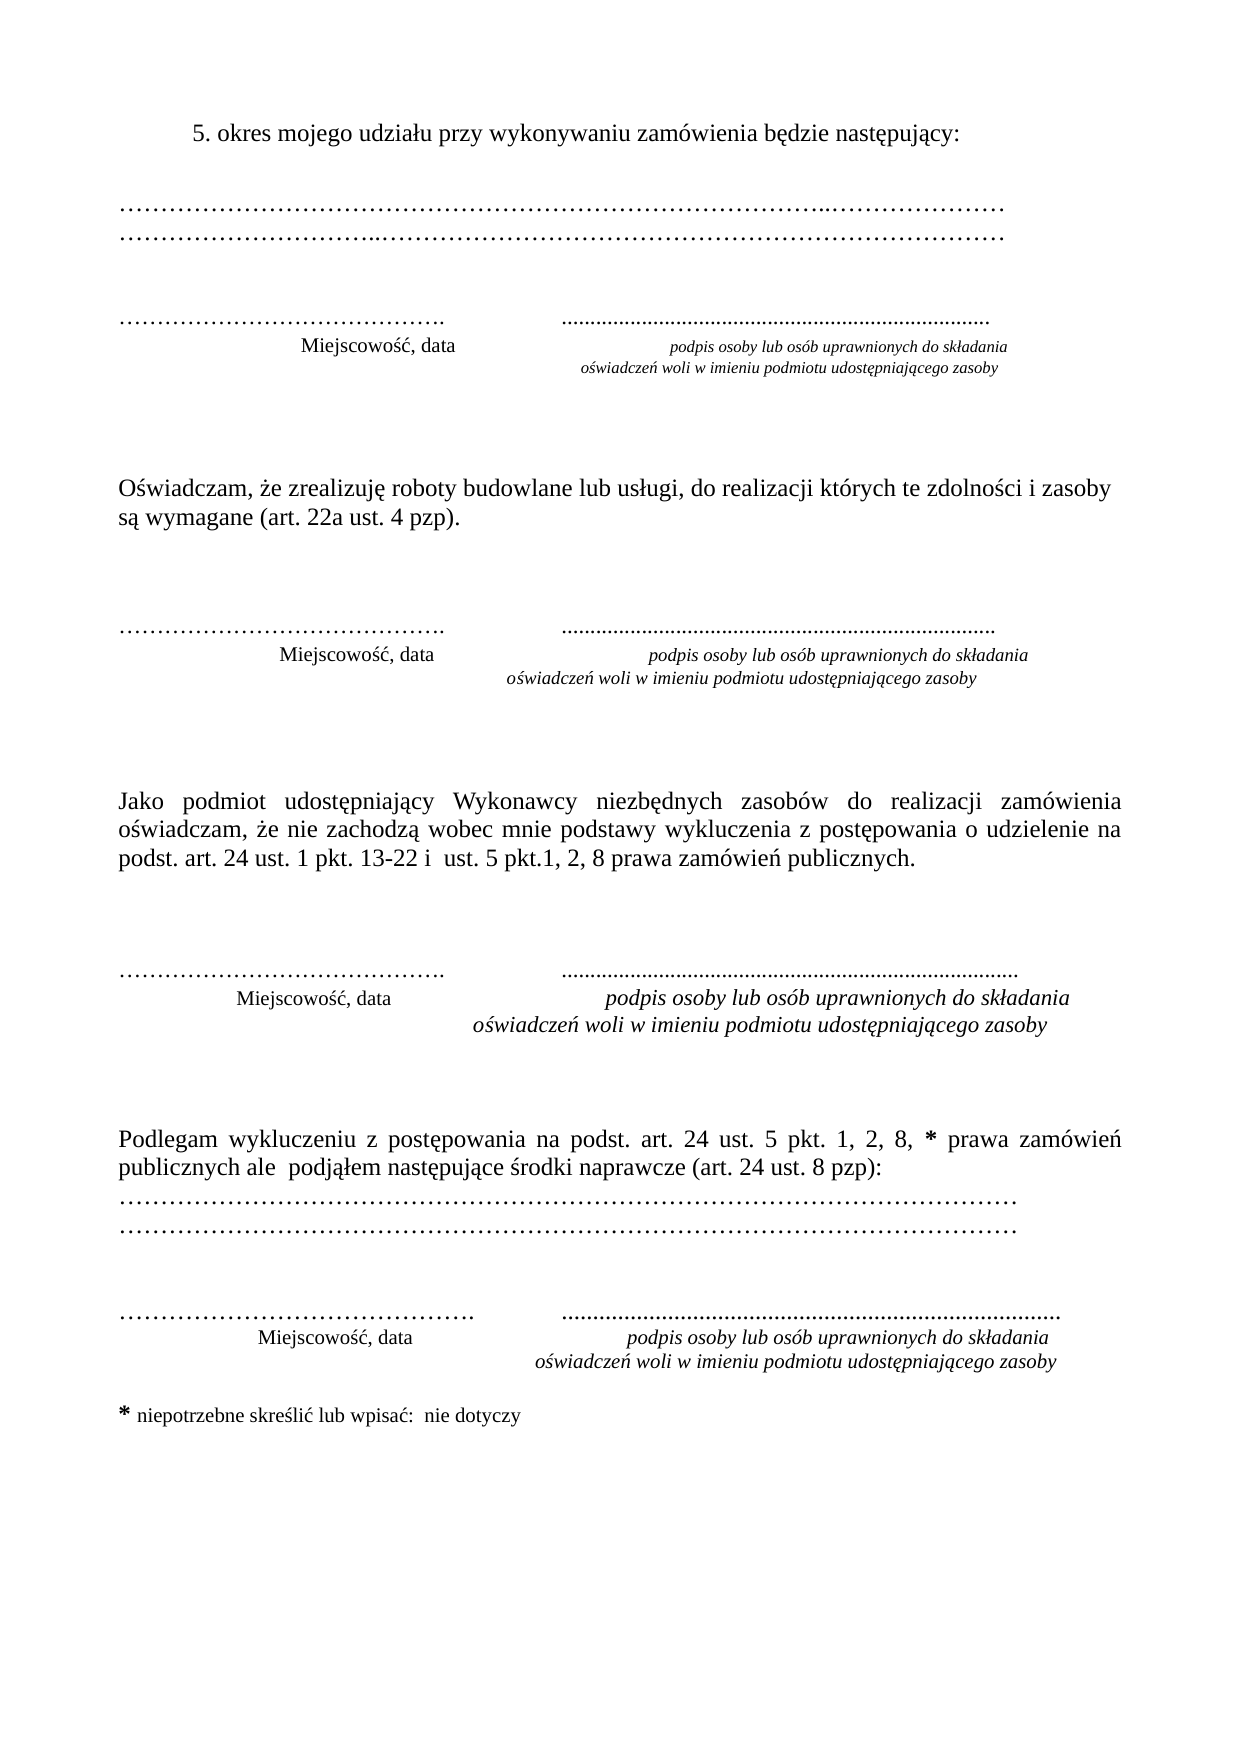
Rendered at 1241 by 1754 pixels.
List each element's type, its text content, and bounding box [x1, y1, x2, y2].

text oświadczeń woli w imieniu podmiotu udostępniającego zasoby [118, 358, 1122, 377]
text oświadczeń woli w imieniu podmiotu udostępniającego zasoby [118, 1011, 1122, 1037]
text * niepotrzebne skreślić lub wpisać: nie dotyczy [118, 1399, 1122, 1428]
text Podlegam wykluczeniu z postępowania na podst. art. 24 ust. 5 pkt. 1, 2, 8, * prawa zamówień publicznych ale podjąłem następujące środki naprawcze (art. 24 ust. 8 pzp): [118, 1124, 1122, 1181]
text Jako podmiot udostępniający Wykonawcy niezbędnych zasobów do realizacji zamówienia oświadczam, że nie zachodzą wobec mnie podstawy wykluczenia z postępowania o udzielenie na podst. art. 24 ust. 1 pkt. 13-22 i ust. 5 pkt.1, 2, 8 prawa zamówień publicznych. [118, 786, 1122, 872]
text …………………………..………………………………………………………………… [118, 217, 1122, 246]
text Miejscowość, data podpis osoby lub osób uprawnionych do składania [118, 329, 1122, 358]
text ……………………………………. ................................................................................ [118, 1296, 1122, 1325]
text …………………………………………………………………………..………………… [118, 188, 1122, 217]
text ……………………………………………………………………………………………… [118, 1210, 1122, 1239]
text Miejscowość, data podpis osoby lub osób uprawnionych do składania [118, 638, 1122, 667]
text Miejscowość, data podpis osoby lub osób uprawnionych do składania [118, 982, 1122, 1011]
text ……………………………………. ................................................................................ [118, 956, 1122, 982]
text ……………………………………. ............................................................................ [118, 612, 1122, 638]
text Oświadczam, że zrealizuję roboty budowlane lub usługi, do realizacji których te zdolności i zasoby są wymagane (art. 22a ust. 4 pzp). [118, 473, 1122, 531]
text ……………………………………. ........................................................................... [118, 303, 1122, 329]
text oświadczeń woli w imieniu podmiotu udostępniającego zasoby [118, 1349, 1122, 1373]
text Miejscowość, data podpis osoby lub osób uprawnionych do składania [118, 1325, 1122, 1349]
text oświadczeń woli w imieniu podmiotu udostępniającego zasoby [118, 667, 1122, 689]
list 5. okres mojego udziału przy wykonywaniu zamówienia będzie następujący: [148, 118, 1093, 147]
text ……………………………………………………………………………………………… [118, 1181, 1122, 1210]
